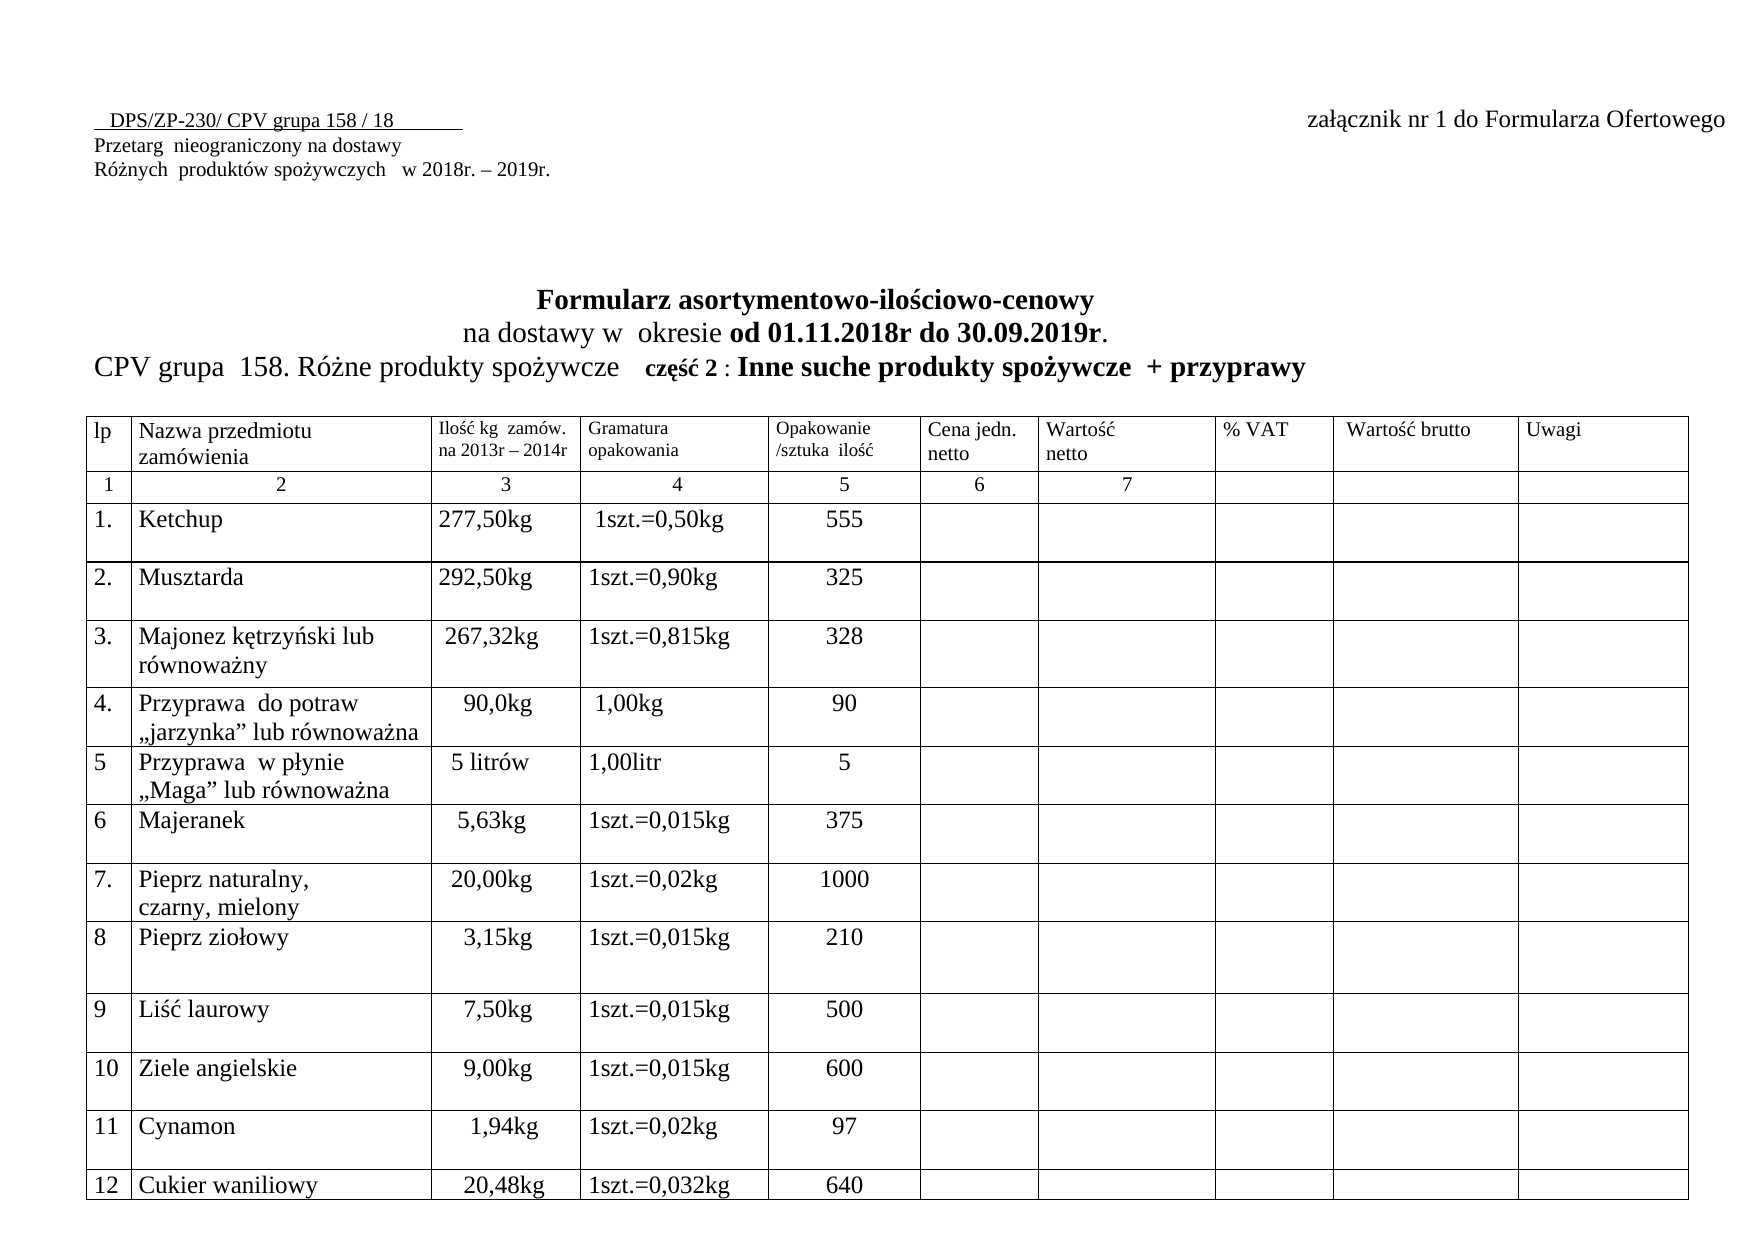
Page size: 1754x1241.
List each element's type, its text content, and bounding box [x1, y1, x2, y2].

table_cell [1216, 1170, 1333, 1198]
table_cell 3,15kg [432, 922, 580, 993]
table_cell [1334, 1170, 1518, 1198]
table_cell [1039, 1170, 1215, 1198]
table_cell 1szt.=0,015kg [581, 994, 768, 1052]
table_cell 90,0kg [432, 688, 580, 746]
table_cell Pieprz naturalny, czarny, mielony [132, 864, 431, 921]
table_cell 9 [87, 994, 131, 1052]
table_cell 325 [769, 563, 920, 620]
table_cell [1334, 922, 1518, 993]
table_cell 5 litrów [432, 747, 580, 804]
table_cell [1334, 688, 1518, 746]
table_cell [1216, 621, 1333, 687]
table_cell [1519, 994, 1688, 1052]
subtitle Różnych produktów spożywczych w 2018r. – 2019r. [94, 157, 1728, 181]
table_cell [1216, 504, 1333, 561]
table_cell 2 [132, 472, 431, 503]
table_cell [1039, 994, 1215, 1052]
table_header Nazwa przedmiotu zamówienia [132, 417, 431, 471]
table_cell Przyprawa w płynie „Maga” lub równoważna [132, 747, 431, 804]
table_cell [921, 747, 1038, 804]
table_cell 6 [921, 472, 1038, 503]
table_cell 4. [87, 688, 131, 746]
table_cell 1szt.=0,90kg [581, 563, 768, 620]
table_cell 277,50kg [432, 504, 580, 561]
table_cell 500 [769, 994, 920, 1052]
table_cell [921, 621, 1038, 687]
table_cell [1039, 1053, 1215, 1110]
table_header Cena jedn. netto [921, 417, 1038, 471]
table_header lp [87, 417, 131, 471]
table_cell [921, 994, 1038, 1052]
table_cell 1szt.=0,02kg [581, 864, 768, 921]
table_cell 1 [87, 472, 131, 503]
table_cell [1334, 563, 1518, 620]
table_cell [1039, 805, 1215, 863]
table_cell 20,00kg [432, 864, 580, 921]
table_cell 20,48kg [432, 1170, 580, 1198]
table_cell 97 [769, 1111, 920, 1169]
table_cell [1216, 563, 1333, 620]
subtitle Przetarg nieograniczony na dostawy [94, 133, 1728, 157]
table_cell [1216, 747, 1333, 804]
table_cell [921, 864, 1038, 921]
table_cell [1519, 504, 1688, 561]
table_cell Przyprawa do potraw „jarzynka” lub równoważna [132, 688, 431, 746]
table_cell 1szt.=0,815kg [581, 621, 768, 687]
table_cell [1519, 621, 1688, 687]
text na dostawy w okresie od 01.11.2018r do 30.09.2019r. [389, 315, 1728, 349]
table_cell [1334, 504, 1518, 561]
table_cell [1216, 688, 1333, 746]
table_cell Ketchup [132, 504, 431, 561]
table_cell 11 [87, 1111, 131, 1169]
table_cell [1039, 864, 1215, 921]
table_cell 1000 [769, 864, 920, 921]
table_cell [1519, 1170, 1688, 1198]
table_cell 9,00kg [432, 1053, 580, 1110]
table_cell [921, 1111, 1038, 1169]
table_cell 7. [87, 864, 131, 921]
table_cell 1,00litr [581, 747, 768, 804]
text CPV grupa 158. Różne produkty spożywcze część 2 : Inne suche produkty spożywcze + przyprawy [94, 349, 1728, 382]
text Formularz asortymentowo-ilościowo-cenowy [463, 282, 1728, 315]
table_cell [1519, 1053, 1688, 1110]
table_cell [1216, 1053, 1333, 1110]
table_cell 7 [1039, 472, 1215, 503]
table_cell [1039, 563, 1215, 620]
table_cell [921, 922, 1038, 993]
table_header Opakowanie /sztuka ilość [769, 417, 920, 471]
table_cell [921, 805, 1038, 863]
table_cell 328 [769, 621, 920, 687]
table_cell Pieprz ziołowy [132, 922, 431, 993]
table_cell 1szt.=0,02kg [581, 1111, 768, 1169]
table_header Wartość brutto [1334, 417, 1518, 471]
table_cell [1216, 994, 1333, 1052]
table_cell [1519, 922, 1688, 993]
table_cell [1519, 864, 1688, 921]
table_cell [1519, 688, 1688, 746]
table_cell 1szt.=0,032kg [581, 1170, 768, 1198]
table_header Uwagi [1519, 417, 1688, 471]
table_cell [1039, 747, 1215, 804]
table_cell [1334, 1111, 1518, 1169]
table_cell 1,00kg [581, 688, 768, 746]
table_cell Ziele angielskie [132, 1053, 431, 1110]
table_cell 267,32kg [432, 621, 580, 687]
table_cell [921, 563, 1038, 620]
table_cell 1szt.=0,015kg [581, 1053, 768, 1110]
table_cell [1519, 1111, 1688, 1169]
table_cell 2. [87, 563, 131, 620]
table_cell 1szt.=0,015kg [581, 805, 768, 863]
table_cell 1. [87, 504, 131, 561]
table_cell 5 [769, 747, 920, 804]
table_cell 1szt.=0,50kg [581, 504, 768, 561]
table_cell [921, 1170, 1038, 1198]
table_cell Cynamon [132, 1111, 431, 1169]
table_cell [1334, 621, 1518, 687]
table_cell [1216, 1111, 1333, 1169]
table_cell [1216, 864, 1333, 921]
table_header % VAT [1216, 417, 1333, 471]
table_cell [1334, 864, 1518, 921]
table_cell Musztarda [132, 563, 431, 620]
table_cell 8 [87, 922, 131, 993]
table_cell [1216, 472, 1333, 503]
table_cell 6 [87, 805, 131, 863]
table_cell Majonez kętrzyński lub równoważny [132, 621, 431, 687]
table_cell 210 [769, 922, 920, 993]
table_cell [1334, 1053, 1518, 1110]
table_cell [1039, 504, 1215, 561]
table_cell Majeranek [132, 805, 431, 863]
table_cell 292,50kg [432, 563, 580, 620]
table_cell 1,94kg [432, 1111, 580, 1169]
table_cell [921, 1053, 1038, 1110]
table_cell [1334, 472, 1518, 503]
table_cell [1334, 994, 1518, 1052]
text DPS/ZP-230/ CPV grupa 158 / 18 załącznik nr 1 do Formularza Ofertowego [94, 104, 1728, 133]
table_cell 3. [87, 621, 131, 687]
table_cell [1039, 688, 1215, 746]
table_cell [1216, 805, 1333, 863]
table_cell 1szt.=0,015kg [581, 922, 768, 993]
table_cell 12 [87, 1170, 131, 1198]
table_cell 555 [769, 504, 920, 561]
table_cell [1039, 922, 1215, 993]
table_cell [1334, 747, 1518, 804]
table_cell Liść laurowy [132, 994, 431, 1052]
table_cell [921, 688, 1038, 746]
table_cell [1334, 805, 1518, 863]
table_cell [1039, 1111, 1215, 1169]
table_header Wartość netto [1039, 417, 1215, 471]
table_cell Cukier waniliowy [132, 1170, 431, 1198]
table_cell 5 [87, 747, 131, 804]
table_cell 10 [87, 1053, 131, 1110]
table_cell [1039, 621, 1215, 687]
table_cell [1519, 747, 1688, 804]
table_cell 7,50kg [432, 994, 580, 1052]
table_cell 5,63kg [432, 805, 580, 863]
table_cell 600 [769, 1053, 920, 1110]
table_cell [1519, 805, 1688, 863]
table_header Gramatura opakowania [581, 417, 768, 471]
table_header Ilość kg zamów. na 2013r – 2014r [432, 417, 580, 471]
table_cell [1216, 922, 1333, 993]
table_cell 640 [769, 1170, 920, 1198]
table_cell [921, 504, 1038, 561]
table_cell 4 [581, 472, 768, 503]
table_cell 3 [432, 472, 580, 503]
table_cell 90 [769, 688, 920, 746]
table_cell 375 [769, 805, 920, 863]
table_cell 5 [769, 472, 920, 503]
table_cell [1519, 472, 1688, 503]
table_cell [1519, 563, 1688, 620]
